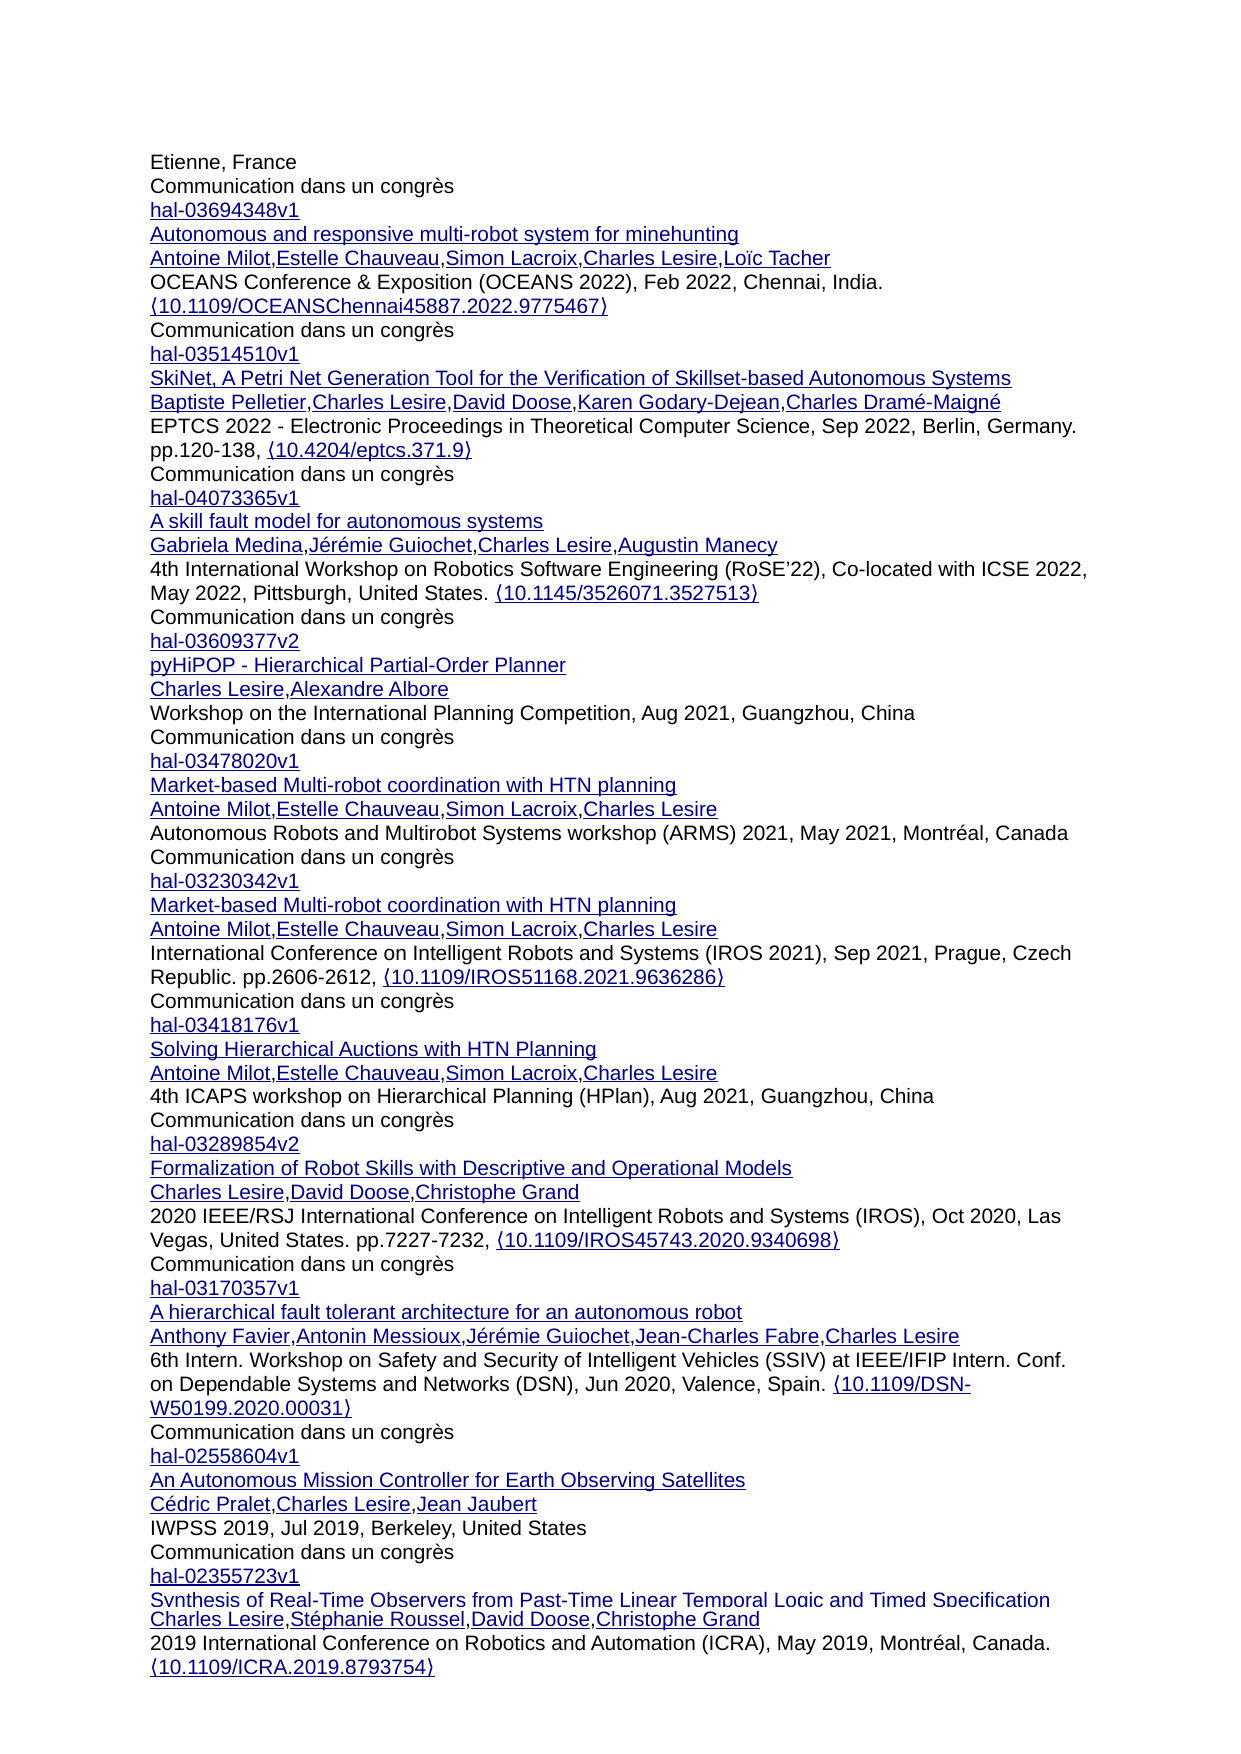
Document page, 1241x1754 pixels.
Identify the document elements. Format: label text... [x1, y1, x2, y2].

table_cell An Autonomous Mission Controller for Earth Observing Satellites Cédric Pralet,Charles Lesire,Jean Jaubert IWPSS 2019, Jul 2019, Berkeley, United States Communication dans un congrès hal-02355723v1 [150, 1468, 1090, 1587]
table_cell SkiNet, A Petri Net Generation Tool for the Verification of Skillset-based Autonomous Systems Baptiste Pelletier,Charles Lesire,David Doose,Karen Godary-Dejean,Charles Dramé-Maigné EPTCS 2022 - Electronic Proceedings in Theoretical Computer Science, Sep 2022, Berlin, Germany. pp.120-138, ⟨10.4204/eptcs.371.9⟩ Communication dans un congrès hal-04073365v1 [150, 366, 1090, 509]
table_cell A hierarchical fault tolerant architecture for an autonomous robot Anthony Favier,Antonin Messioux,Jérémie Guiochet,Jean-Charles Fabre,Charles Lesire 6th Intern. Workshop on ​Safety and Security of Intelligent Vehicles (SSIV) at IEEE/IFIP Intern. Conf. on Dependable Systems and Networks (DSN), Jun 2020, Valence, Spain. ⟨10.1109/DSN-W50199.2020.00031⟩ Communication dans un congrès hal-02558604v1 [150, 1300, 1090, 1468]
table_cell Synthesis of Real-Time Observers from Past-Time Linear Temporal Logic and Timed Specification Charles Lesire,Stéphanie Roussel,David Doose,Christophe Grand 2019 International Conference on Robotics and Automation (ICRA), May 2019, Montréal, Canada. ⟨10.1109/ICRA.2019.8793754⟩ [150, 1588, 1090, 1679]
table_cell Market-based Multi-robot coordination with HTN planning Antoine Milot,Estelle Chauveau,Simon Lacroix,Charles Lesire Autonomous Robots and Multirobot Systems workshop (ARMS) 2021, May 2021, Montréal, Canada Communication dans un congrès hal-03230342v1 [150, 773, 1090, 893]
table_cell pyHiPOP - Hierarchical Partial-Order Planner Charles Lesire,Alexandre Albore Workshop on the International Planning Competition, Aug 2021, Guangzhou, China Communication dans un congrès hal-03478020v1 [150, 653, 1090, 773]
table_cell Autonomous and responsive multi-robot system for minehunting Antoine Milot,Estelle Chauveau,Simon Lacroix,Charles Lesire,Loïc Tacher OCEANS Conference & Exposition (OCEANS 2022), Feb 2022, Chennai, India. ⟨10.1109/OCEANSChennai45887.2022.9775467⟩ Communication dans un congrès hal-03514510v1 [150, 222, 1090, 366]
table_cell Formalization of Robot Skills with Descriptive and Operational Models Charles Lesire,David Doose,Christophe Grand 2020 IEEE/RSJ International Conference on Intelligent Robots and Systems (IROS), Oct 2020, Las Vegas, United States. pp.7227-7232, ⟨10.1109/IROS45743.2020.9340698⟩ Communication dans un congrès hal-03170357v1 [150, 1156, 1090, 1300]
table_cell Etienne, France Communication dans un congrès hal-03694348v1 [150, 150, 1090, 222]
table_cell Market-based Multi-robot coordination with HTN planning Antoine Milot,Estelle Chauveau,Simon Lacroix,Charles Lesire International Conference on Intelligent Robots and Systems (IROS 2021), Sep 2021, Prague, Czech Republic. pp.2606-2612, ⟨10.1109/IROS51168.2021.9636286⟩ Communication dans un congrès hal-03418176v1 [150, 893, 1090, 1036]
table_cell A skill fault model for autonomous systems Gabriela Medina,Jérémie Guiochet,Charles Lesire,Augustin Manecy 4th International Workshop on Robotics Software Engineering (RoSE’22), Co-located with ICSE 2022, May 2022, Pittsburgh, United States. ⟨10.1145/3526071.3527513⟩ Communication dans un congrès hal-03609377v2 [150, 509, 1090, 653]
table_cell Solving Hierarchical Auctions with HTN Planning Antoine Milot,Estelle Chauveau,Simon Lacroix,Charles Lesire 4th ICAPS workshop on Hierarchical Planning (HPlan), Aug 2021, Guangzhou, China Communication dans un congrès hal-03289854v2 [150, 1036, 1090, 1156]
